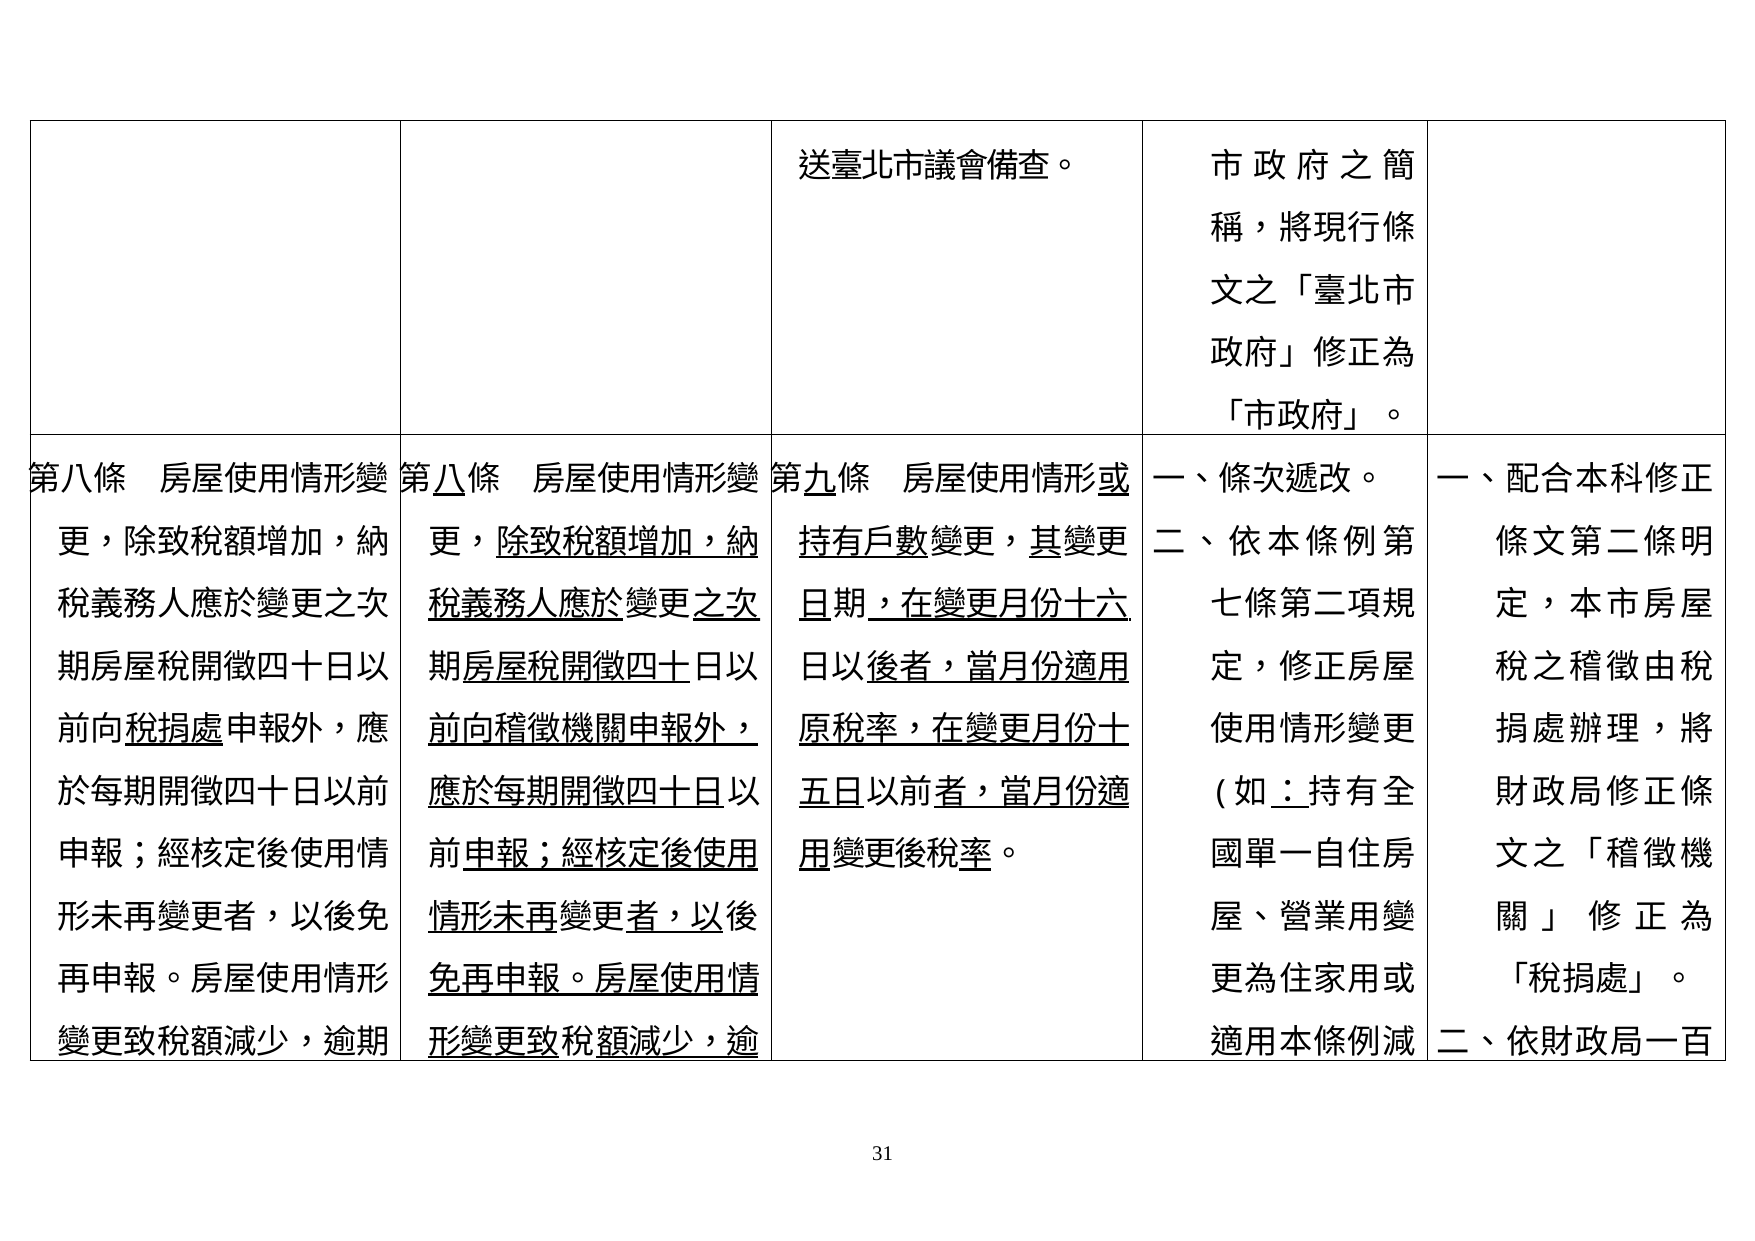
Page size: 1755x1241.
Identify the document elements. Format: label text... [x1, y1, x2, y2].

table_cell 第八條 房屋使用情形變更，除致稅額增加，納稅義務人應於變更之次期房屋稅開徵四十日以前向稽徵機關申報外，應於每期開徵四十日以前申報；經核定後使用情形未再變更者，以後免再申報。房屋使用情形變更致稅額減少，逾 [401, 435, 771, 1060]
table_cell [401, 121, 771, 434]
table_cell 一、配合本科修正條文第二條明定，本市房屋稅之稽徵由稅捐處辦理，將財政局修正條文之「稽徵機關」修正為「稅捐處」。 二、依財政局一百 [1428, 435, 1725, 1060]
table_cell [1428, 121, 1725, 434]
table_cell 市政府之簡稱，將現行條文之「臺北市政府」修正為「市政府」。 [1143, 121, 1427, 434]
table_cell 第九條 房屋使用情形或持有戶數變更，其變更日期，在變更月份十六日以後者，當月份適用原稅率，在變更月份十五日以前者，當月份適用變更後稅率。 [772, 435, 1142, 1060]
table_cell 第八條 房屋使用情形變更，除致稅額增加，納稅義務人應於變更之次期房屋稅開徵四十日以前向稅捐處申報外，應於每期開徵四十日以前申報；經核定後使用情形未再變更者，以後免再申報。房屋使用情形變更致稅額減少，逾期申報者，自申報之次期開始適用；致稅額增加者，自變更之次期開始適用，逾期申報或未申報者，亦同。 [31, 435, 400, 1060]
table_cell 送臺北市議會備查。 [772, 121, 1142, 434]
table_cell 一、條次遞改。 二、依本條例第七條第二項規定，修正房屋使用情形變更(如：持有全國單一自住房屋、營業用變更為住家用或適用本條例減 [1143, 435, 1427, 1060]
table_cell 第七條 本條例第十一條所稱之房屋標準價格，稅捐處應依同條第一項第一款至第三款規定房屋種類等級、耐用年數、折舊標準及地段增減率等事項調查擬定，交由本市不動產評價委員會審查評定後，由市政府公告之，並送臺北市議會備查。 [31, 121, 400, 434]
